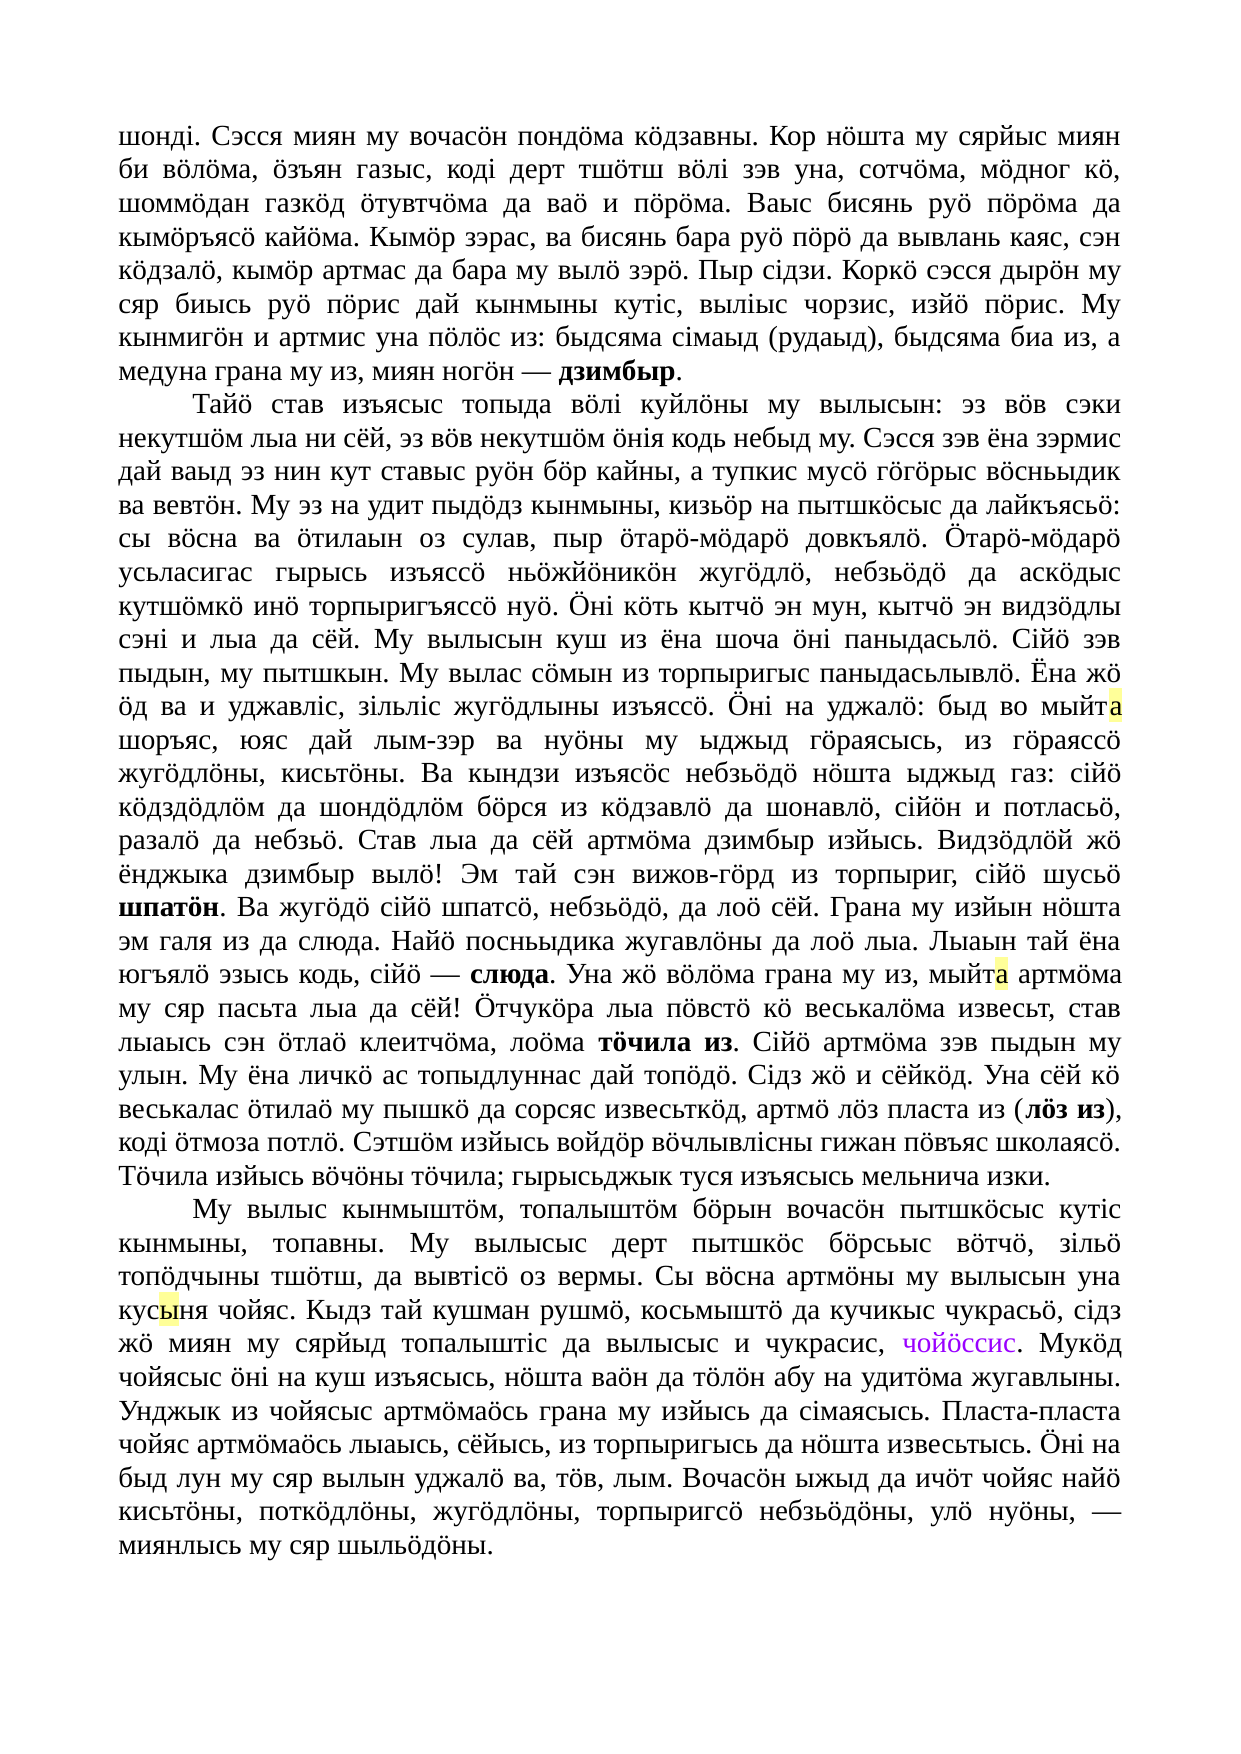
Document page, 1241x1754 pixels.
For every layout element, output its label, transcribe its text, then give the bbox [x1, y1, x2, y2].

text Му вылыс кынмыштӧм, топалыштӧм бӧрын вочасӧн пытшкӧсыс кутіс кынмыны, топавны. Му вылысыс дерт пытшкӧс бӧрсьыс вӧтчӧ, зільӧ топӧдчыны тшӧтш, да вывтісӧ оз вермы. Сы вӧсна артмӧны му вылысын уна кусыня чойяс. Кыдз тай кушман рушмӧ, косьмыштӧ да кучикыс чукрасьӧ, сідз жӧ миян му сярйыд топалыштіс да вылысыс и чукрасис, чойӧссис. Мукӧд чойясыс ӧні на куш изъясысь, нӧшта ваӧн да тӧлӧн абу на удитӧма жугавлыны. Унджык из чойясыс артмӧмаӧсь грана му изйысь да сімаясысь. Пласта-пласта чойяс артмӧмаӧсь лыаысь, сёйысь, из торпыригысь да нӧшта извесьтысь. Ӧні на быд лун му сяр вылын уджалӧ ва, тӧв, лым. Вочасӧн ыжыд да ичӧт чойяс найӧ кисьтӧны, поткӧдлӧны, жугӧдлӧны, торпыригсӧ небзьӧдӧны, улӧ нуӧны, — миянлысь му сяр шыльӧдӧны. [118, 1191, 1122, 1560]
text Тайӧ став изъясыс топыда вӧлі куйлӧны му вылысын: эз вӧв сэки некутшӧм лыа ни сёй, эз вӧв некутшӧм ӧнія кодь небыд му. Сэсся зэв ёна зэрмис дай ваыд эз нин кут ставыс руӧн бӧр кайны, а тупкис мусӧ гӧгӧрыс вӧсньыдик ва вевтӧн. Му эз на удит пыдӧдз кынмыны, кизьӧр на пытшкӧсыс да лайкъясьӧ: сы вӧсна ва ӧтилаын оз сулав, пыр ӧтарӧ-мӧдарӧ довкъялӧ. Ӧтарӧ-мӧдарӧ усьласигас гырысь изъяссӧ ньӧжйӧникӧн жугӧдлӧ, небзьӧдӧ да аскӧдыс кутшӧмкӧ инӧ торпыригъяссӧ нуӧ. Ӧні кӧть кытчӧ эн мун, кытчӧ эн видзӧдлы сэні и лыа да сёй. Му вылысын куш из ёна шоча ӧні паныдасьлӧ. Сійӧ зэв пыдын, му пытшкын. Му вылас сӧмын из торпыригыс паныдасьлывлӧ. Ёна жӧ ӧд ва и уджавліс, зільліс жугӧдлыны изъяссӧ. Ӧні на уджалӧ: быд во мыйта шоръяс, юяс дай лым-зэр ва нуӧны му ыджыд гӧраясысь, из гӧраяссӧ жугӧдлӧны, кисьтӧны. Ва кындзи изъясӧс небзьӧдӧ нӧшта ыджыд газ: сійӧ кӧдздӧдлӧм да шондӧдлӧм бӧрся из кӧдзавлӧ да шонавлӧ, сійӧн и потласьӧ, разалӧ да небзьӧ. Став лыа да сёй артмӧма дзимбыр изйысь. Видзӧдлӧй жӧ ёнджыка дзимбыр вылӧ! Эм тай сэн вижов-гӧрд из торпыриг, сійӧ шусьӧ шпатӧн. Ва жугӧдӧ сійӧ шпатсӧ, небзьӧдӧ, да лоӧ сёй. Грана му изйын нӧшта эм галя из да слюда. Найӧ посньыдика жугавлӧны да лоӧ лыа. Лыаын тай ёна югъялӧ эзысь кодь, сійӧ — слюда. Уна жӧ вӧлӧма грана му из, мыйта артмӧма му сяр пасьта лыа да сёй! Ӧтчукӧра лыа пӧвстӧ кӧ веськалӧма извесьт, став лыаысь сэн ӧтлаӧ клеитчӧма, лоӧма тӧчила из. Сійӧ артмӧма зэв пыдын му улын. Му ёна личкӧ ас топыдлуннас дай топӧдӧ. Сідз жӧ и сёйкӧд. Уна сёй кӧ веськалас ӧтилаӧ му пышкӧ да сорсяс извесьткӧд, артмӧ лӧз пласта из (лӧз из), коді ӧтмоза потлӧ. Сэтшӧм изйысь войдӧр вӧчлывлісны гижан пӧвъяс школаясӧ. Тӧчила изйысь вӧчӧны тӧчила; гырысьджык туся изъясысь мельнича изки. [118, 386, 1122, 1191]
text шонді. Сэсся миян му вочасӧн пондӧма кӧдзавны. Кор нӧшта му сярйыс миян би вӧлӧма, ӧзъян газыс, коді дерт тшӧтш вӧлі зэв уна, сотчӧма, мӧдног кӧ, шоммӧдан газкӧд ӧтувтчӧма да ваӧ и пӧрӧма. Ваыс бисянь руӧ пӧрӧма да кымӧръясӧ кайӧма. Кымӧр зэрас, ва бисянь бара руӧ пӧрӧ да вывлань каяс, сэн кӧдзалӧ, кымӧр артмас да бара му вылӧ зэрӧ. Пыр сідзи. Коркӧ сэсся дырӧн му сяр биысь руӧ пӧрис дай кынмыны кутіс, выліыс чорзис, изйӧ пӧрис. Му кынмигӧн и артмис уна пӧлӧс из: быдсяма сімаыд (рудаыд), быдсяма биа из, а медуна грана му из, миян ногӧн — дзимбыр. [118, 118, 1122, 386]
